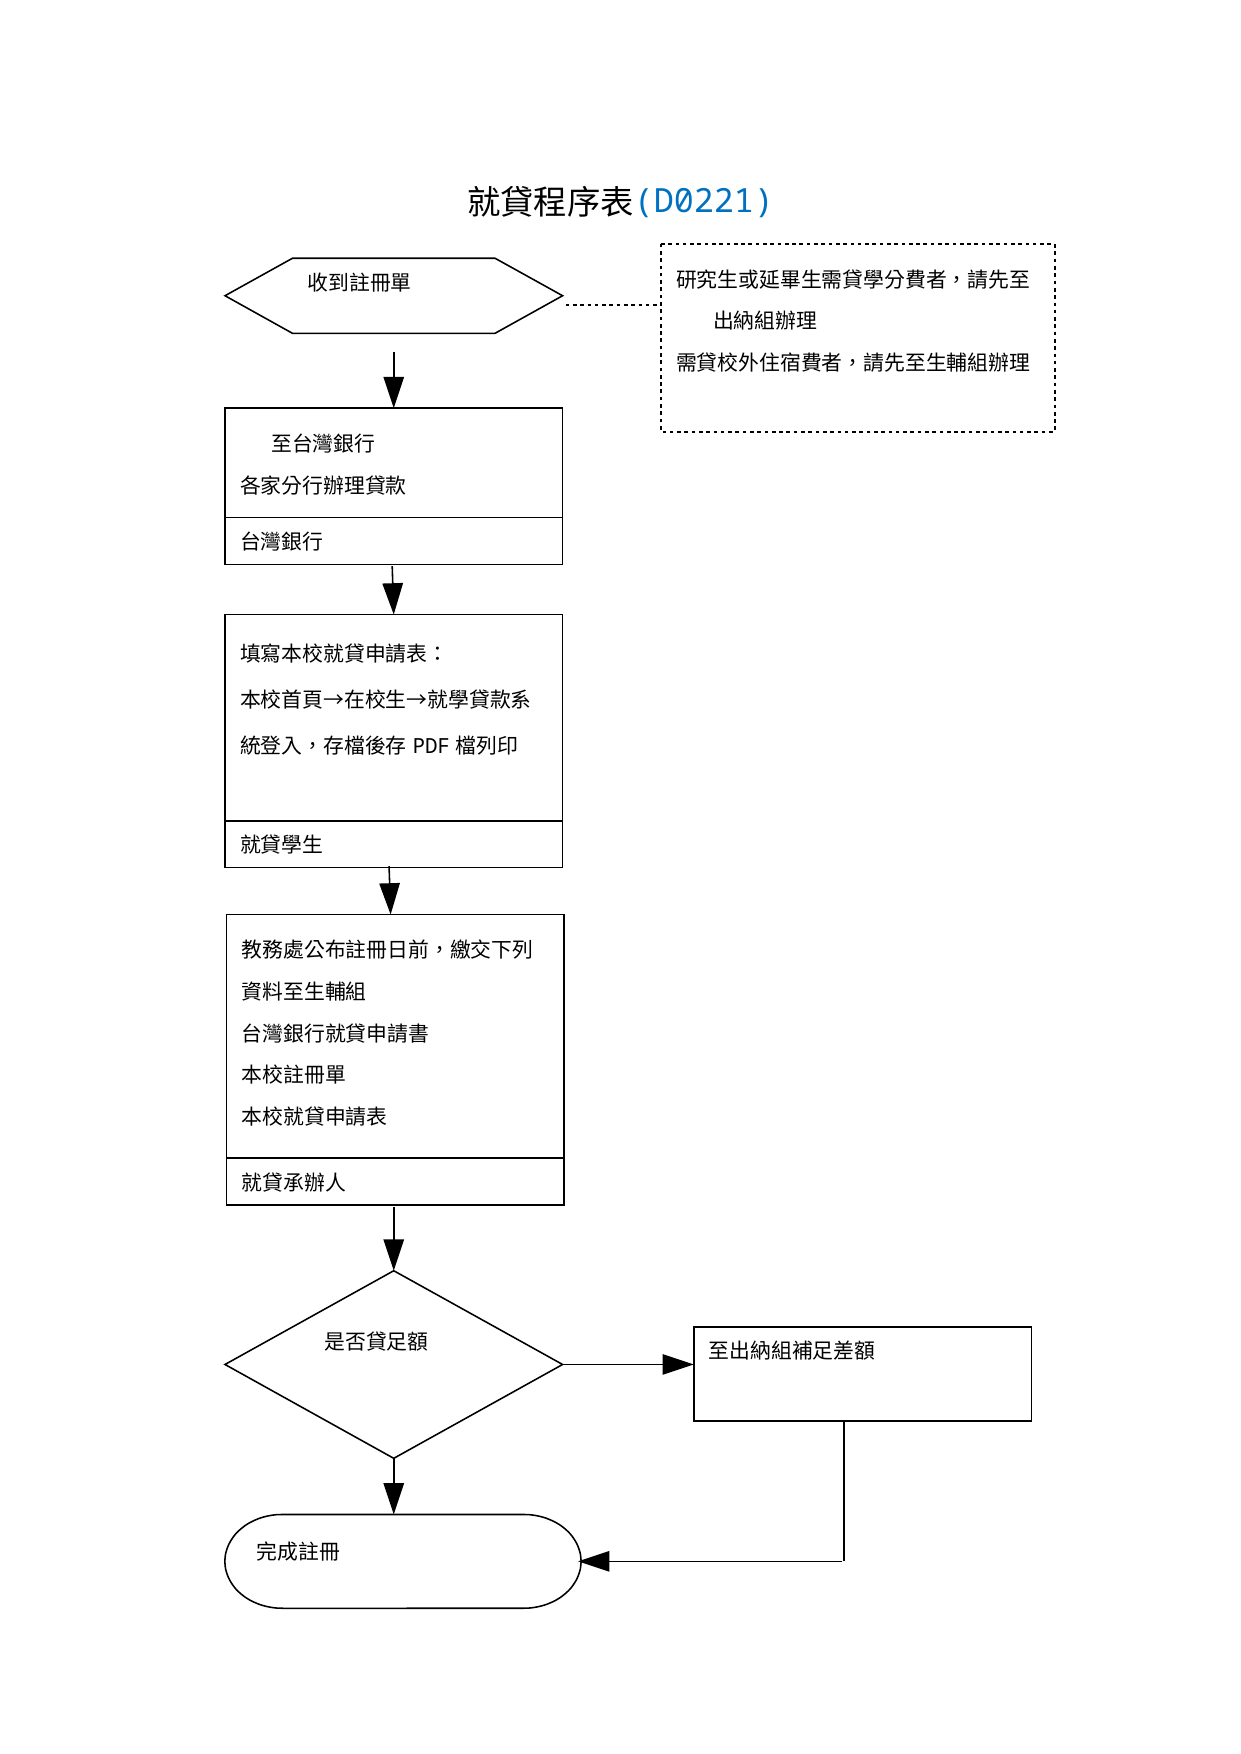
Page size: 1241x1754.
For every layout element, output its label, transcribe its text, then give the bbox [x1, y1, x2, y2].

text 就貸程序表(D0221) [187, 158, 1053, 221]
